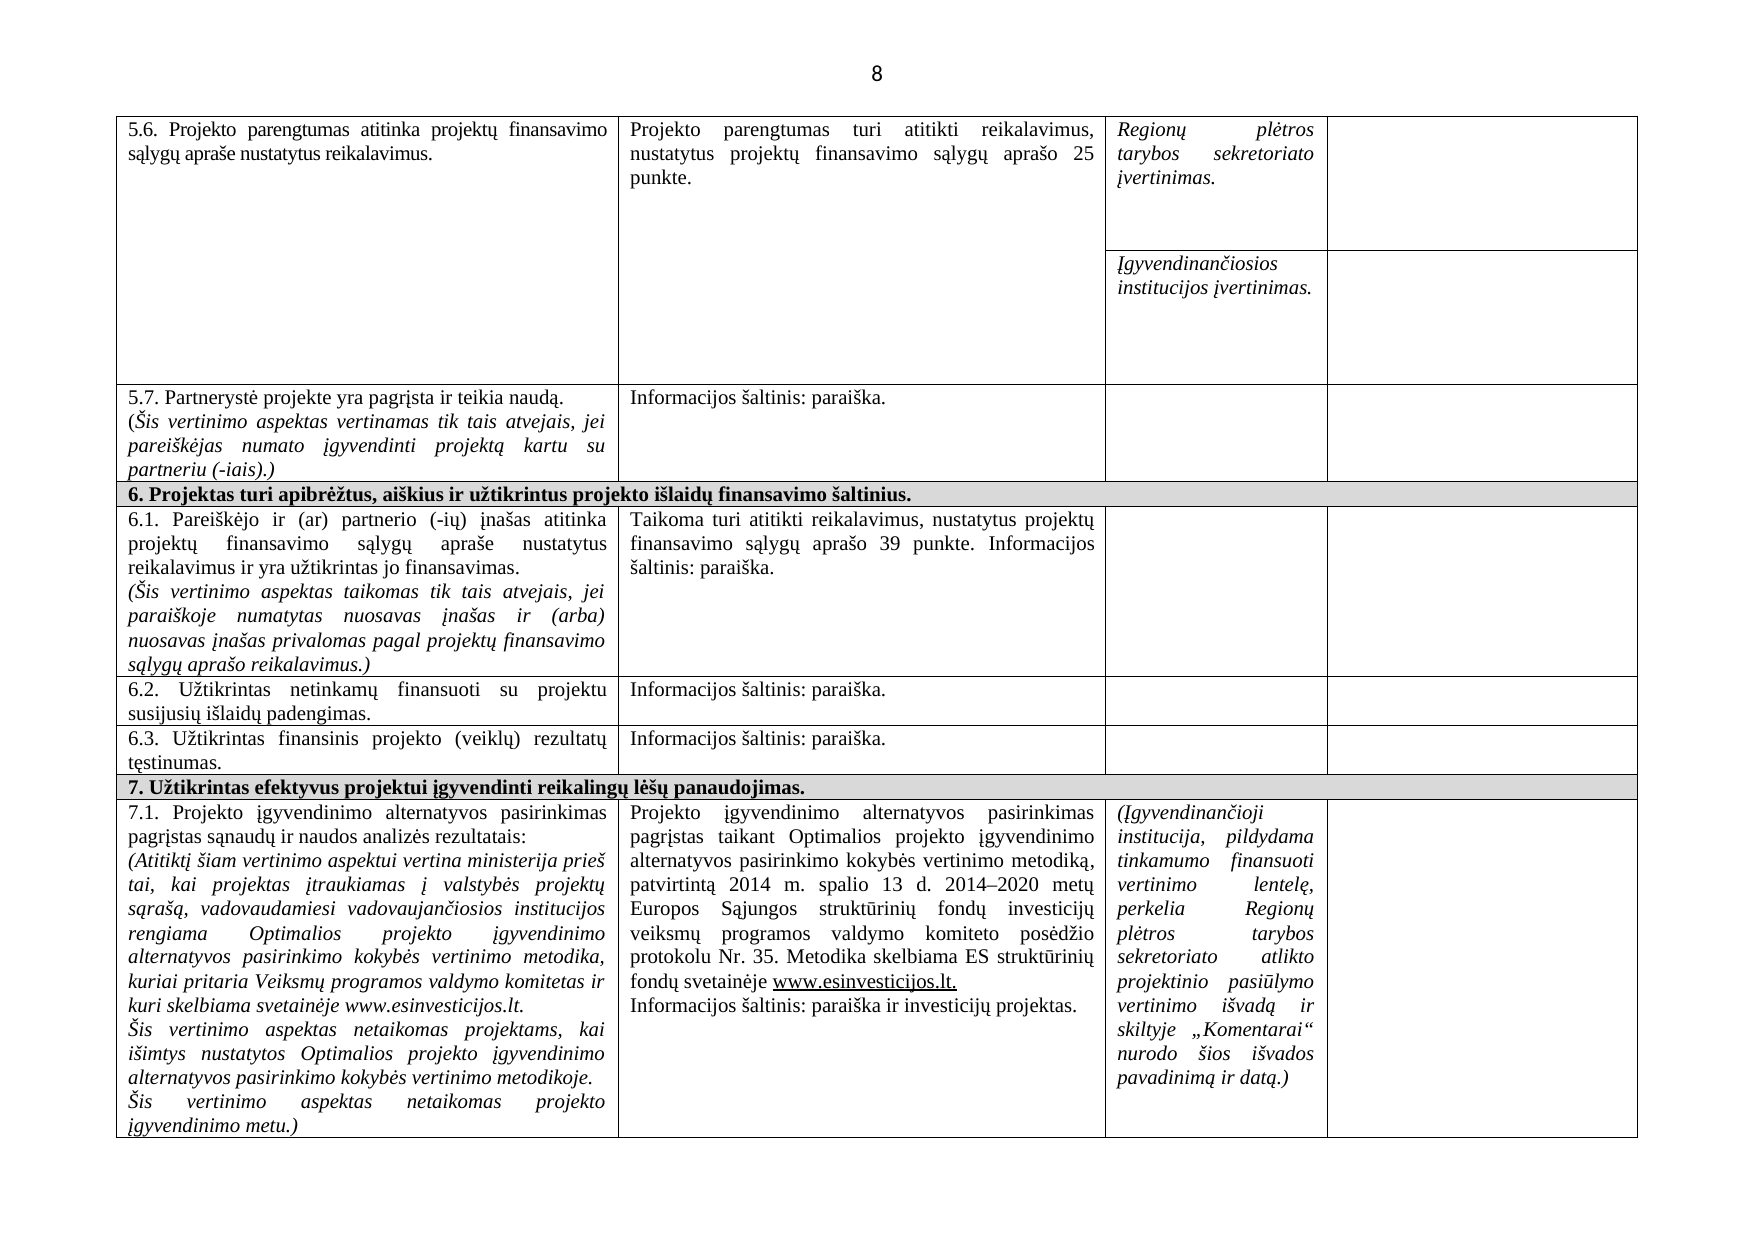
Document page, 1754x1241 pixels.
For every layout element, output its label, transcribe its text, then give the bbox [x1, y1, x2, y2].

table_cell Projekto parengtumas turi atitikti reikalavimus, nustatytus projektų finansavimo sąlygų aprašo 25 punkte. [619, 117, 1105, 384]
table_cell [1328, 251, 1637, 384]
table_cell [1328, 507, 1637, 676]
table_cell [1328, 385, 1637, 481]
table_cell [1328, 117, 1637, 250]
table_cell [1106, 726, 1327, 774]
table_cell Projekto įgyvendinimo alternatyvos pasirinkimas pagrįstas taikant Optimalios projekto įgyvendinimo alternatyvos pasirinkimo kokybės vertinimo metodiką, patvirtintą 2014 m. spalio 13 d. 2014–2020 metų Europos Sąjungos struktūrinių fondų investicijų veiksmų programos valdymo komiteto posėdžio protokolu Nr. 35. Metodika skelbiama ES struktūrinių fondų svetainėje www.esinvesticijos.lt. Informacijos šaltinis: paraiška ir investicijų projektas. [619, 800, 1105, 1137]
table_cell 6.3. Užtikrintas finansinis projekto (veiklų) rezultatų tęstinumas. [117, 726, 618, 774]
table_cell 6.2. Užtikrintas netinkamų finansuoti su projektu susijusių išlaidų padengimas. [117, 677, 618, 725]
table_cell 7. Užtikrintas efektyvus projektui įgyvendinti reikalingų lėšų panaudojimas. [117, 775, 1637, 799]
table_cell (Įgyvendinančioji institucija, pildydama tinkamumo finansuoti vertinimo lentelę, perkelia Regionų plėtros tarybos sekretoriato atlikto projektinio pasiūlymo vertinimo išvadą ir skiltyje „Komentarai“ nurodo šios išvados pavadinimą ir datą.) [1106, 800, 1327, 1137]
table_cell Informacijos šaltinis: paraiška. [619, 726, 1105, 774]
table_cell [1106, 507, 1327, 676]
table_cell [1106, 677, 1327, 725]
table_cell [1328, 726, 1637, 774]
table_cell 5.7. Partnerystė projekte yra pagrįsta ir teikia naudą. (Šis vertinimo aspektas vertinamas tik tais atvejais, jei pareiškėjas numato įgyvendinti projektą kartu su partneriu (-iais).) [117, 385, 618, 481]
table_cell Regionų plėtros tarybos sekretoriato įvertinimas. [1106, 117, 1327, 250]
table_cell 6.1. Pareiškėjo ir (ar) partnerio (-ių) įnašas atitinka projektų finansavimo sąlygų apraše nustatytus reikalavimus ir yra užtikrintas jo finansavimas. (Šis vertinimo aspektas taikomas tik tais atvejais, jei paraiškoje numatytas nuosavas įnašas ir (arba) nuosavas įnašas privalomas pagal projektų finansavimo sąlygų aprašo reikalavimus.) [117, 507, 618, 676]
table_cell Įgyvendinančiosios institucijos įvertinimas. [1106, 251, 1327, 384]
table_cell 7.1. Projekto įgyvendinimo alternatyvos pasirinkimas pagrįstas sąnaudų ir naudos analizės rezultatais: (Atitiktį šiam vertinimo aspektui vertina ministerija prieš tai, kai projektas įtraukiamas į valstybės projektų sąrašą, vadovaudamiesi vadovaujančiosios institucijos rengiama Optimalios projekto įgyvendinimo alternatyvos pasirinkimo kokybės vertinimo metodika, kuriai pritaria Veiksmų programos valdymo komitetas ir kuri skelbiama svetainėje www.esinvesticijos.lt. Šis vertinimo aspektas netaikomas projektams, kai išimtys nustatytos Optimalios projekto įgyvendinimo alternatyvos pasirinkimo kokybės vertinimo metodikoje. Šis vertinimo aspektas netaikomas projekto įgyvendinimo metu.) [117, 800, 618, 1137]
table_cell Informacijos šaltinis: paraiška. [619, 385, 1105, 481]
table_cell 6. Projektas turi apibrėžtus, aiškius ir užtikrintus projekto išlaidų finansavimo šaltinius. [117, 482, 1637, 506]
table_cell [1328, 800, 1637, 1137]
table_cell [1328, 677, 1637, 725]
table_cell 5.6. Projekto parengtumas atitinka projektų finansavimo sąlygų apraše nustatytus reikalavimus. [117, 117, 618, 384]
table_cell [1106, 385, 1327, 481]
table_cell Taikoma turi atitikti reikalavimus, nustatytus projektų finansavimo sąlygų aprašo 39 punkte. Informacijos šaltinis: paraiška. [619, 507, 1105, 676]
table_cell Informacijos šaltinis: paraiška. [619, 677, 1105, 725]
